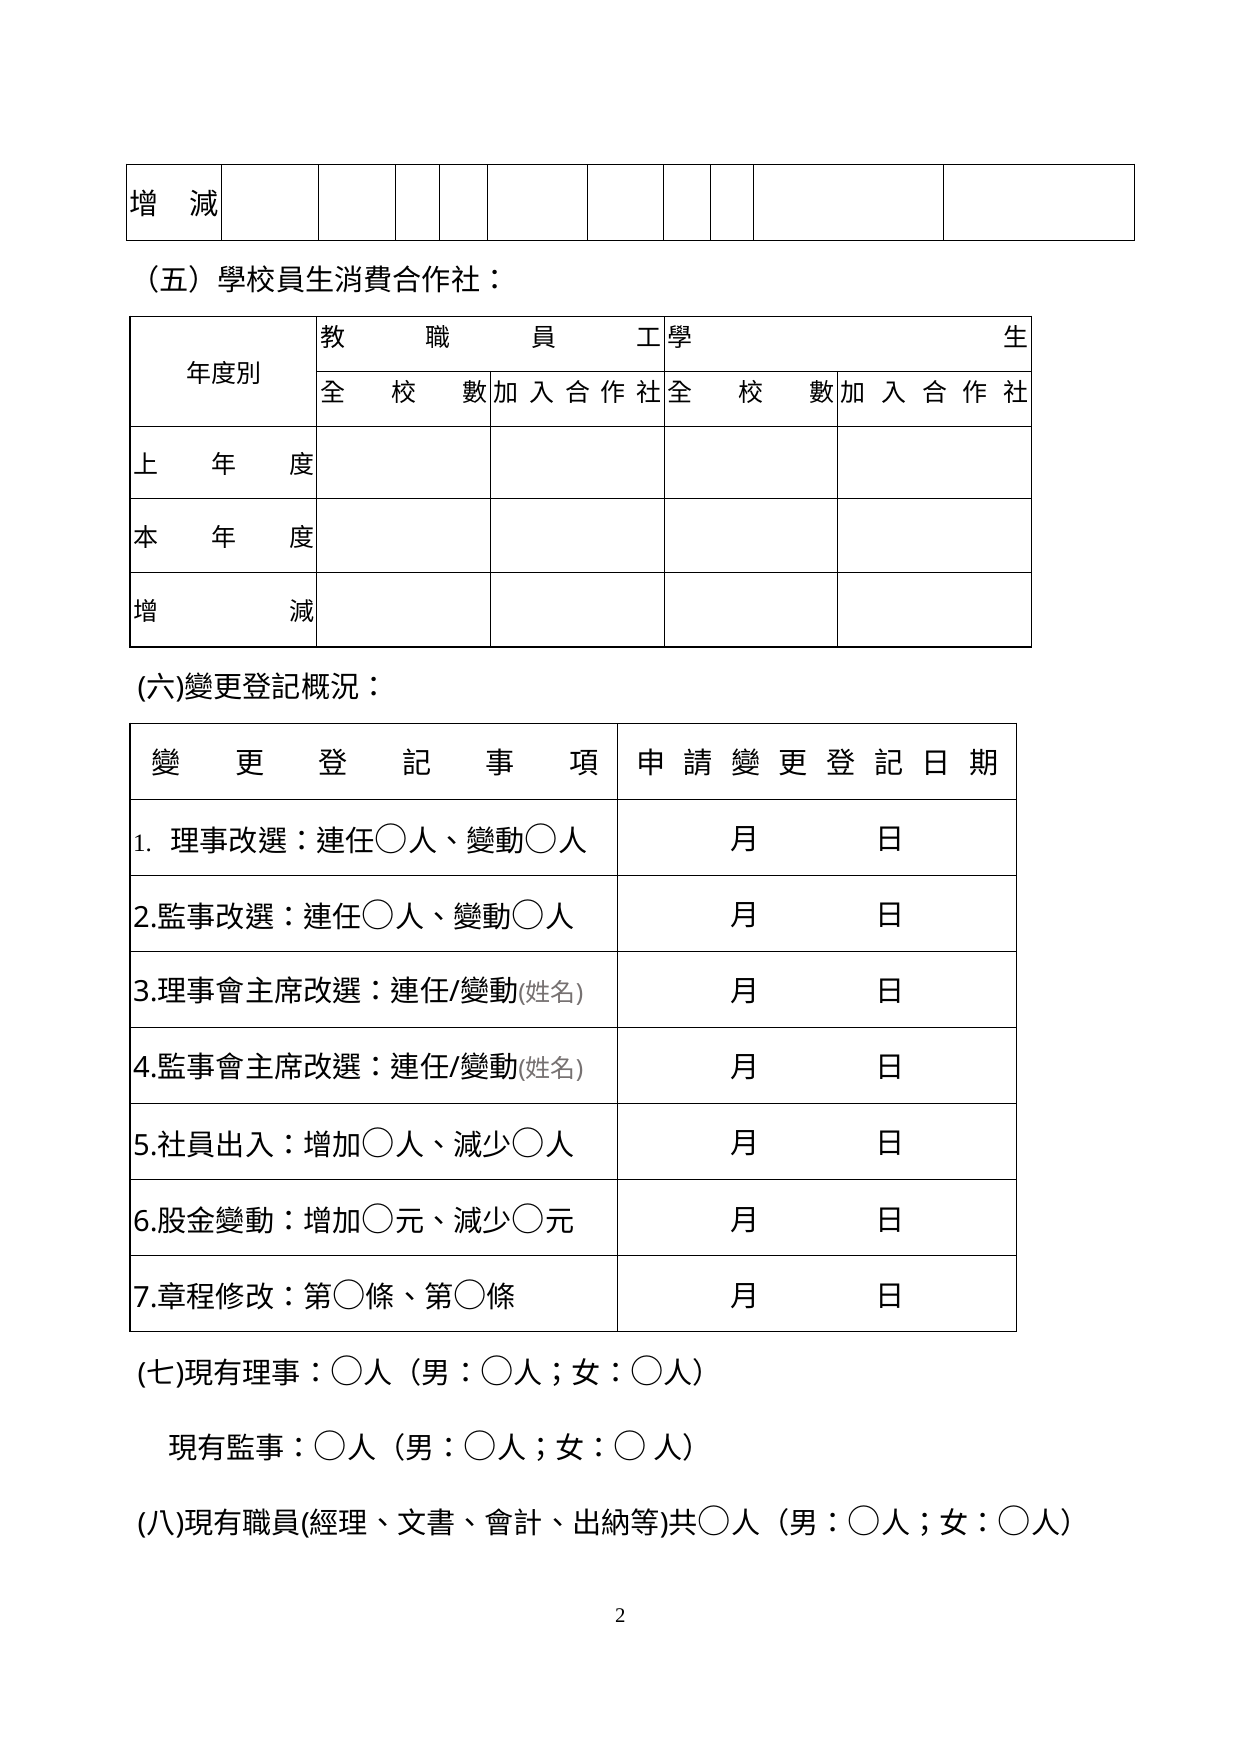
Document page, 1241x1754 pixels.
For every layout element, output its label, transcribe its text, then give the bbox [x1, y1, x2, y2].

table_cell [665, 427, 837, 498]
table_cell [491, 499, 664, 572]
table_cell [665, 499, 837, 572]
table_cell 本年度 [131, 499, 316, 572]
table_cell [665, 573, 837, 646]
table_cell [317, 573, 490, 646]
table_cell 月 日 [618, 1256, 1016, 1331]
table_cell 月 日 [618, 1180, 1016, 1255]
table_cell [491, 427, 664, 498]
table_header 變更登記事項 [131, 724, 617, 798]
table_cell 月 日 [618, 1028, 1016, 1103]
table_cell 全校數 [317, 372, 490, 426]
table_header 申請變更登記日期 [618, 724, 1016, 798]
table_header 學生 [665, 317, 1031, 371]
text (七)現有理事：○人（男：○人；女：○人） [130, 1332, 1110, 1407]
table_cell 加入合作社 [838, 372, 1031, 426]
table_cell 5.社員出入：增加○人、減少○人 [131, 1104, 617, 1179]
table_cell [664, 165, 710, 239]
text (六)變更登記概況： [130, 647, 1110, 722]
table_cell [222, 165, 318, 239]
table_cell [754, 165, 943, 239]
table_cell 6.股金變動：增加○元、減少○元 [131, 1180, 617, 1255]
table_cell 月 日 [618, 876, 1016, 951]
table_cell 2.監事改選：連任○人、變動○人 [131, 876, 617, 951]
table_cell 4.監事會主席改選：連任/變動(姓名) [131, 1028, 617, 1103]
table_cell 理事改選：連任○人、變動○人 [131, 800, 617, 874]
table_cell 增減 [131, 573, 316, 646]
table_cell 上年度 [131, 427, 316, 498]
table_cell 加入合作社 [491, 372, 664, 426]
table_cell [491, 573, 664, 646]
table_cell [317, 499, 490, 572]
table_cell [396, 165, 439, 239]
table_cell [319, 165, 395, 239]
table_cell [488, 165, 587, 239]
table_header 年度別 [131, 317, 316, 426]
table_cell [944, 165, 1134, 239]
table_cell 3.理事會主席改選：連任/變動(姓名) [131, 952, 617, 1027]
table_cell 增減 [127, 165, 221, 239]
table_cell [317, 427, 490, 498]
text 現有監事：○人（男：○人；女：○ 人） [130, 1407, 1110, 1482]
table_cell [838, 427, 1031, 498]
table_cell 月 日 [618, 952, 1016, 1027]
table_cell [440, 165, 487, 239]
table_cell [838, 573, 1031, 646]
table_cell [588, 165, 663, 239]
text （五）學校員生消費合作社： [130, 241, 1014, 316]
table_header 教職員工 [317, 317, 664, 371]
table_cell 7.章程修改：第○條、第○條 [131, 1256, 617, 1331]
text (八)現有職員(經理、文書、會計、出納等)共○人（男：○人；女：○人） [130, 1482, 1110, 1557]
table_cell 月 日 [618, 1104, 1016, 1179]
table_cell 月 日 [618, 800, 1016, 874]
table_cell [838, 499, 1031, 572]
table_cell 全校數 [665, 372, 837, 426]
table_cell [711, 165, 753, 239]
